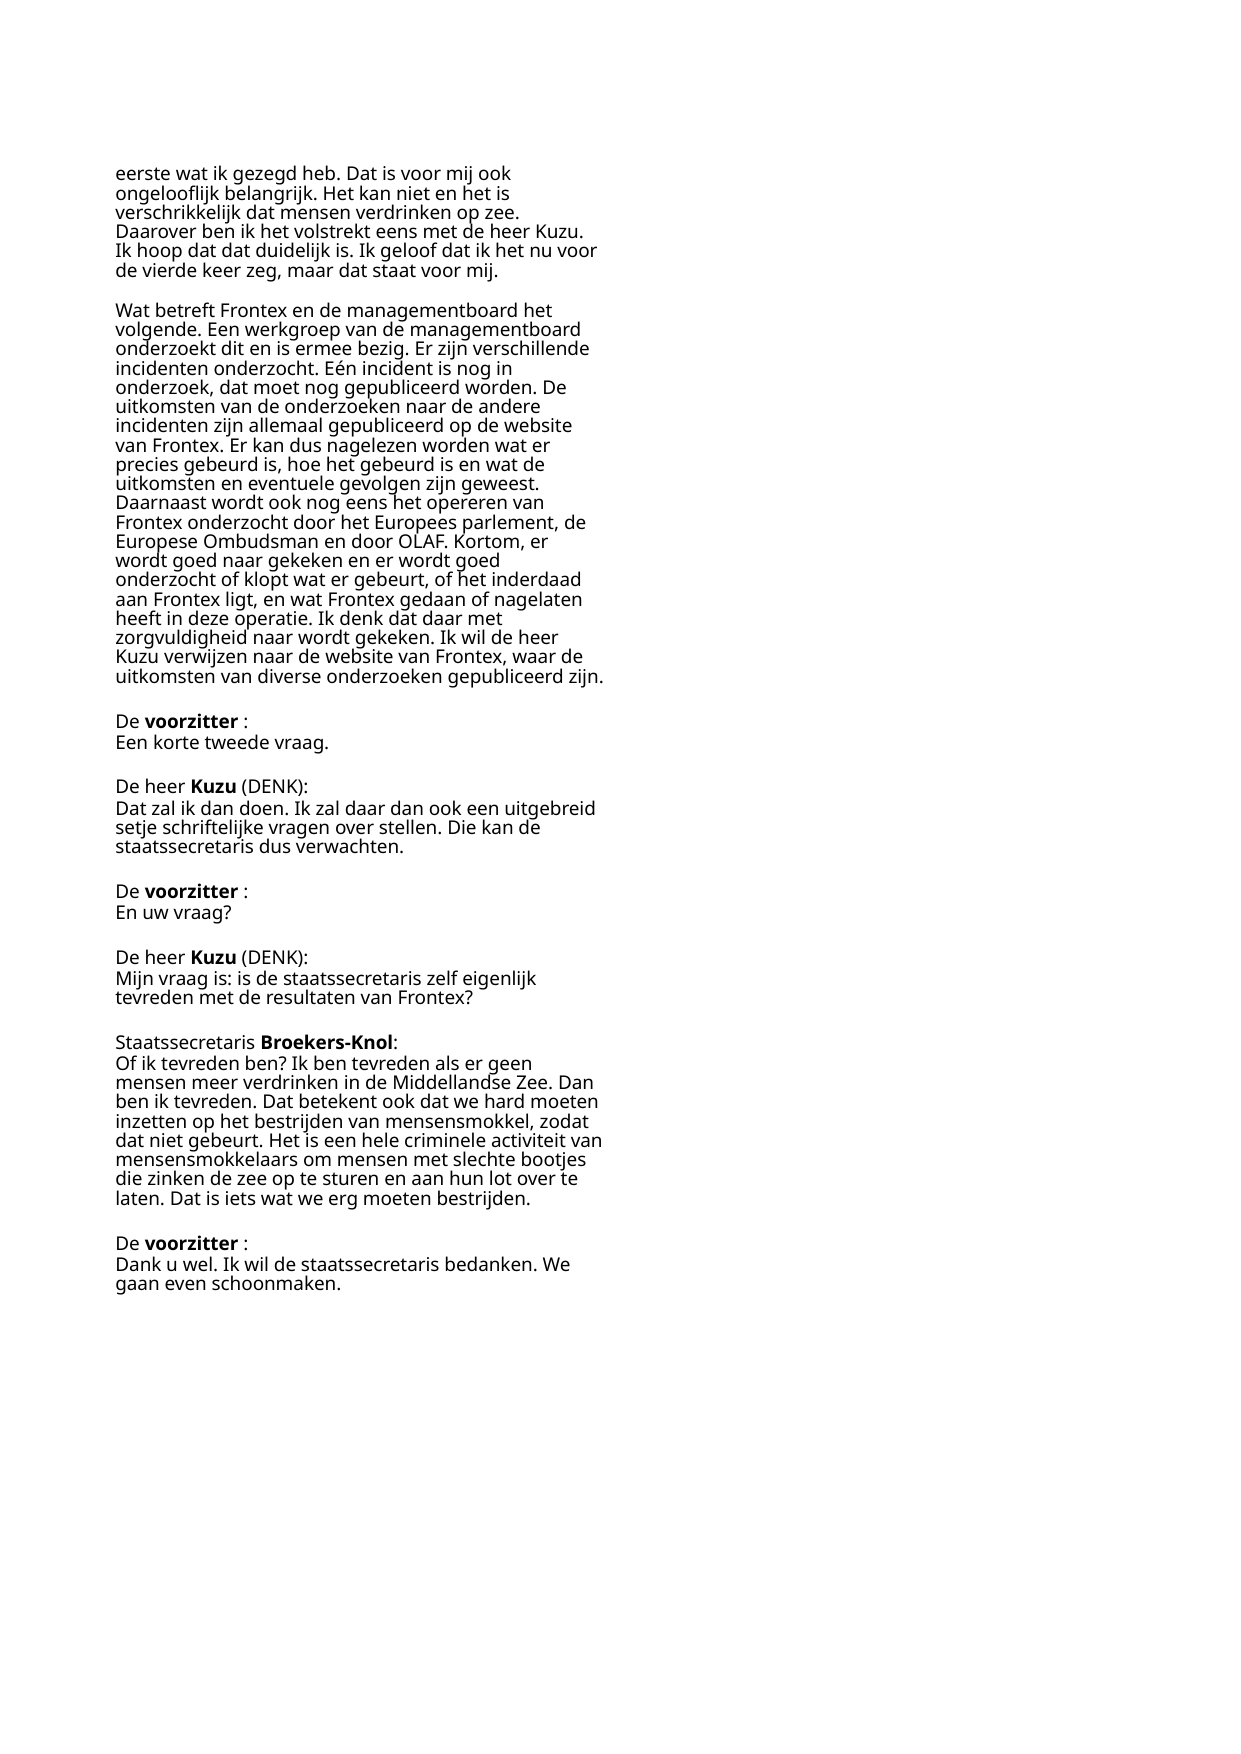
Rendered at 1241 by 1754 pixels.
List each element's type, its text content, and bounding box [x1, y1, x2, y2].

text Staatssecretaris Broekers-Knol: [115, 1029, 605, 1055]
text De voorzitter : [115, 878, 605, 904]
text Dank u wel. Ik wil de staatssecretaris bedanken. We gaan even schoonmaken. [115, 1256, 605, 1294]
text De heer Kuzu (DENK): [115, 944, 605, 970]
text Dat zal ik dan doen. Ik zal daar dan ook een uitgebreid setje schriftelijke vragen over stellen. Die kan de staatssecretaris dus verwachten. [115, 799, 605, 857]
text eerste wat ik gezegd heb. Dat is voor mij ook ongelooflijk belangrijk. Het kan niet en het is verschrikkelijk dat mensen verdrinken op zee. Daarover ben ik het volstrekt eens met de heer Kuzu. Ik hoop dat dat duidelijk is. Ik geloof dat ik het nu voor de vierde keer zeg, maar dat staat voor mij. [115, 165, 605, 281]
text Of ik tevreden ben? Ik ben tevreden als er geen mensen meer verdrinken in de Middellandse Zee. Dan ben ik tevreden. Dat betekent ook dat we hard moeten inzetten op het bestrijden van mensensmokkel, zodat dat niet gebeurt. Het is een hele criminele activiteit van mensensmokkelaars om mensen met slechte bootjes die zinken de zee op te sturen en aan hun lot over te laten. Dat is iets wat we erg moeten bestrijden. [115, 1055, 605, 1209]
text En uw vraag? [115, 904, 605, 923]
text De voorzitter : [115, 708, 605, 734]
text Wat betreft Frontex en de managementboard het volgende. Een werkgroep van de managementboard onderzoekt dit en is ermee bezig. Er zijn verschillende incidenten onderzocht. Eén incident is nog in onderzoek, dat moet nog gepubliceerd worden. De uitkomsten van de onderzoeken naar de andere incidenten zijn allemaal gepubliceerd op de website van Frontex. Er kan dus nagelezen worden wat er precies gebeurd is, hoe het gebeurd is en wat de uitkomsten en eventuele gevolgen zijn geweest. Daarnaast wordt ook nog eens het opereren van Frontex onderzocht door het Europees parlement, de Europese Ombudsman en door OLAF. Kortom, er wordt goed naar gekeken en er wordt goed onderzocht of klopt wat er gebeurt, of het inderdaad aan Frontex ligt, en wat Frontex gedaan of nagelaten heeft in deze operatie. Ik denk dat daar met zorgvuldigheid naar wordt gekeken. Ik wil de heer Kuzu verwijzen naar de website van Frontex, waar de uitkomsten van diverse onderzoeken gepubliceerd zijn. [115, 302, 605, 687]
text Mijn vraag is: is de staatssecretaris zelf eigenlijk tevreden met de resultaten van Frontex? [115, 970, 605, 1008]
text De heer Kuzu (DENK): [115, 774, 605, 799]
text Een korte tweede vraag. [115, 734, 605, 753]
text De voorzitter : [115, 1230, 605, 1256]
